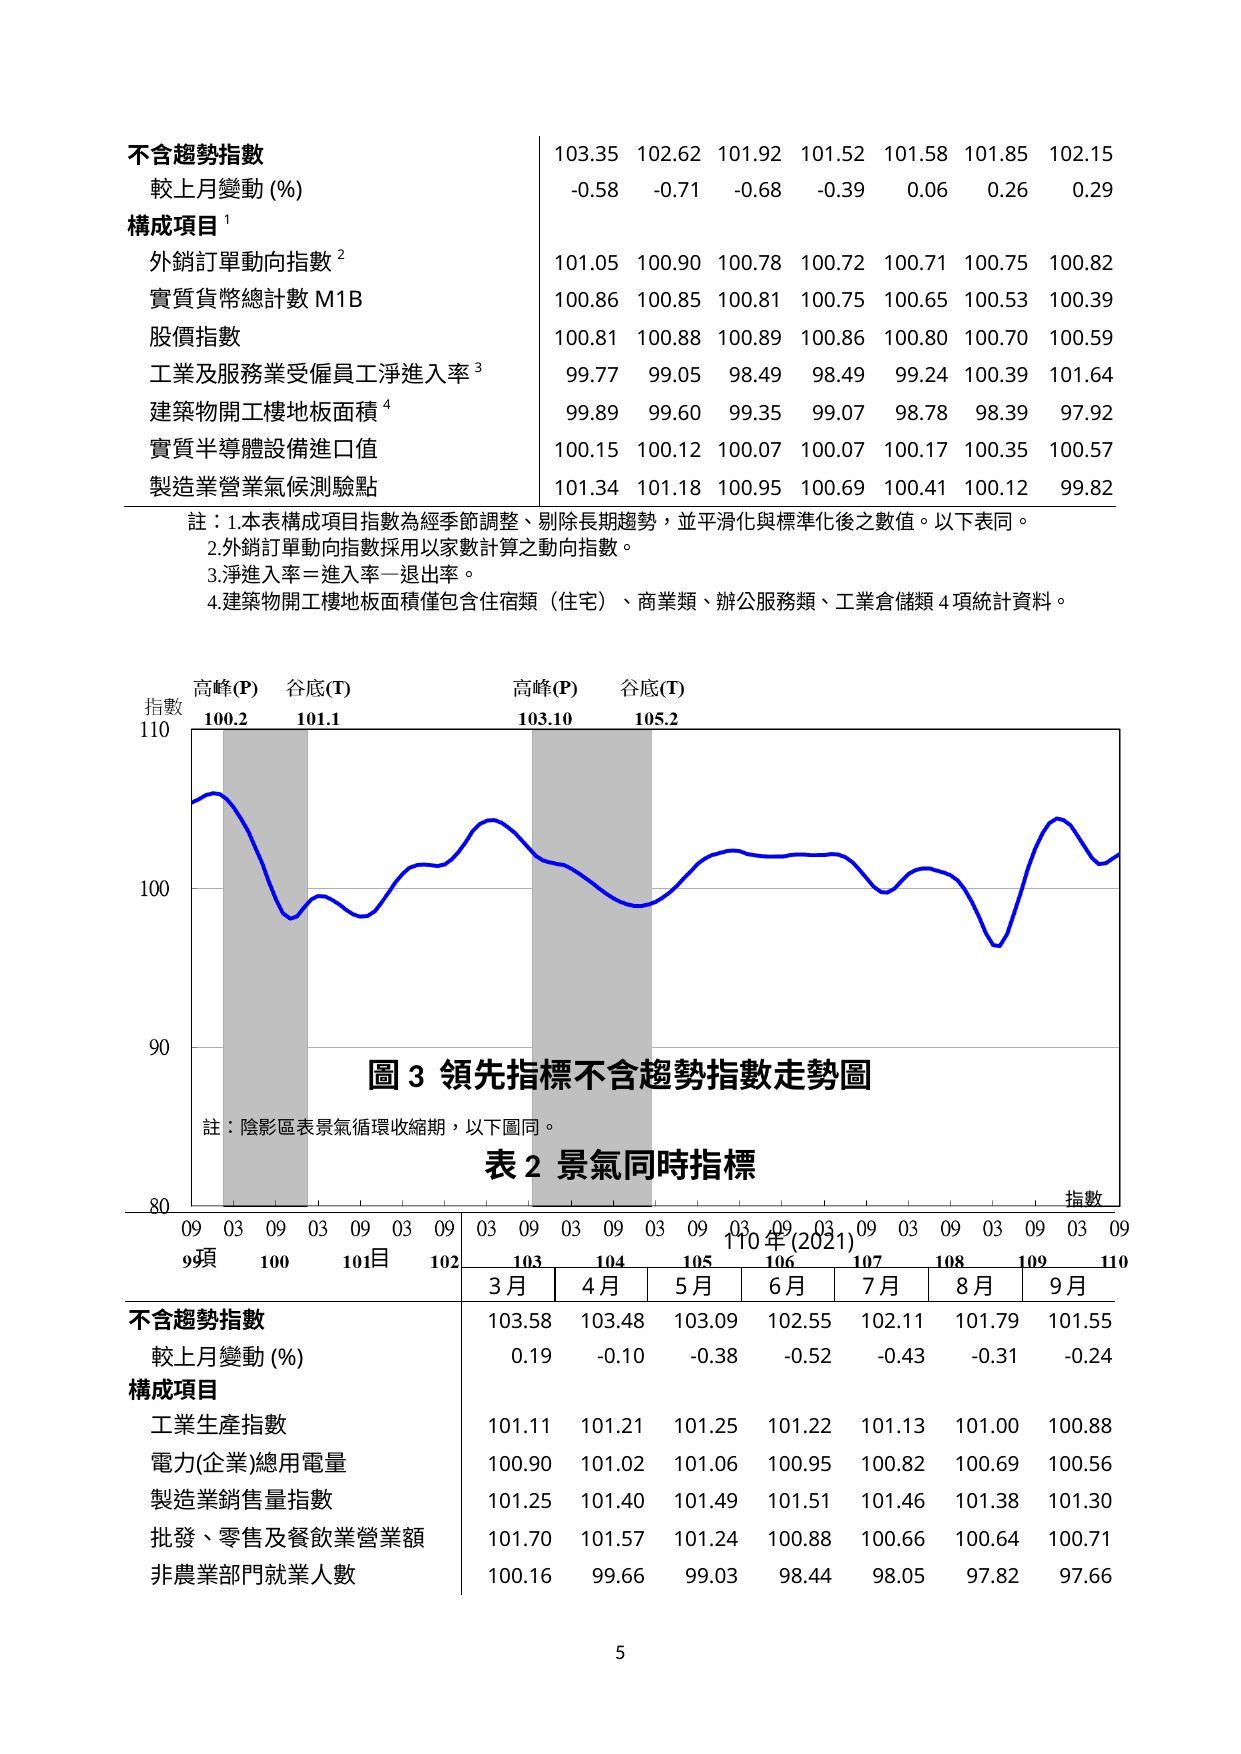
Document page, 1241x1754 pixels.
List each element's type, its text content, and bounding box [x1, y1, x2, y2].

table_cell -0.58 [540, 171, 622, 208]
table_cell 不含趨勢指數 [124, 136, 539, 171]
table_cell 0.26 [951, 171, 1031, 208]
table_cell 98.39 [951, 394, 1031, 431]
table_cell 電力(企業)總用電量 [125, 1445, 461, 1482]
table_cell 101.06 [648, 1445, 741, 1482]
table_cell 101.38 [928, 1482, 1022, 1519]
table_cell 4月 [556, 1268, 647, 1301]
table_cell 5月 [648, 1268, 741, 1301]
table_cell [555, 1372, 648, 1407]
table_cell 99.66 [555, 1557, 648, 1594]
table_cell 構成項目 [125, 1372, 461, 1407]
table_cell -0.68 [704, 171, 785, 208]
table_cell 較上月變動 (%) [124, 171, 539, 208]
table_cell 100.07 [704, 431, 785, 468]
table_cell 101.46 [835, 1482, 928, 1519]
table_cell 工業及服務業受僱員工淨進入率3 [124, 356, 539, 393]
table_cell 99.07 [785, 394, 868, 431]
text 4.建築物開工樓地板面積僅包含住宿類（住宅）、商業類、辦公服務類、工業倉儲類4項統計資料。 [187, 591, 1053, 614]
table_cell 6月 [742, 1268, 834, 1301]
table_cell 100.12 [622, 431, 704, 468]
table_cell 101.21 [555, 1407, 648, 1444]
table_cell 101.57 [555, 1520, 648, 1557]
text 註：陰影區表景氣循環收縮期，以下圖同。 [202, 1118, 1083, 1139]
table_cell 101.52 [785, 136, 868, 171]
table_cell 101.58 [868, 136, 951, 171]
table_cell 101.25 [648, 1407, 741, 1444]
table_cell [835, 1372, 928, 1407]
table_cell 100.41 [868, 469, 951, 506]
table_cell 101.13 [835, 1407, 928, 1444]
table_cell 101.85 [951, 136, 1031, 171]
table_cell 101.64 [1031, 356, 1116, 393]
table_cell 101.02 [555, 1445, 648, 1482]
table_cell 99.35 [704, 394, 785, 431]
table_cell 100.89 [704, 319, 785, 356]
table_cell 100.70 [951, 319, 1031, 356]
table_cell 98.44 [741, 1557, 835, 1594]
text 註：1.本表構成項目指數為經季節調整、剔除長期趨勢，並平滑化與標準化後之數值。以下表同。 [187, 511, 1053, 534]
text 指數 [187, 1187, 1103, 1212]
table_cell 100.81 [704, 281, 785, 318]
table_cell 8月 [929, 1268, 1022, 1301]
table_cell 股價指數 [124, 319, 539, 356]
text 圖3 領先指標不含趨勢指數走勢圖 [187, 1049, 1053, 1097]
table_cell 101.51 [741, 1482, 835, 1519]
text 2.外銷訂單動向指數採用以家數計算之動向指數。 [187, 537, 1053, 560]
table_cell 102.55 [741, 1302, 835, 1338]
table_cell 101.34 [540, 469, 622, 506]
table_cell 99.24 [868, 356, 951, 393]
table_cell 100.39 [1031, 281, 1116, 318]
table_cell 101.70 [462, 1520, 555, 1557]
table_cell 100.86 [540, 281, 622, 318]
table_cell 100.69 [785, 469, 868, 506]
table_cell 100.72 [785, 244, 868, 281]
table_cell 實質貨幣總計數M1B [124, 281, 539, 318]
table_cell 100.81 [540, 319, 622, 356]
table_cell 98.49 [704, 356, 785, 393]
table_cell [462, 1372, 555, 1407]
table_cell 98.05 [835, 1557, 928, 1594]
table_cell 97.66 [1022, 1557, 1115, 1594]
table_cell 100.90 [462, 1445, 555, 1482]
table_cell 101.24 [648, 1520, 741, 1557]
table_cell 98.78 [868, 394, 951, 431]
table_cell [951, 208, 1031, 243]
table_cell 100.82 [835, 1445, 928, 1482]
table_cell 100.35 [951, 431, 1031, 468]
table_cell 99.77 [540, 356, 622, 393]
table_cell 101.92 [704, 136, 785, 171]
table_cell 101.18 [622, 469, 704, 506]
table_cell 實質半導體設備進口值 [124, 431, 539, 468]
table_cell [648, 1372, 741, 1407]
table_cell 100.56 [1022, 1445, 1115, 1482]
table_cell 100.95 [741, 1445, 835, 1482]
table_cell 100.59 [1031, 319, 1116, 356]
table_cell 100.66 [835, 1520, 928, 1557]
table_cell 100.85 [622, 281, 704, 318]
table_cell [1031, 208, 1116, 243]
table_cell 100.71 [1022, 1520, 1115, 1557]
table_cell [868, 208, 951, 243]
table_cell 100.64 [928, 1520, 1022, 1557]
table_cell 3月 [462, 1268, 554, 1301]
text 表2 景氣同時指標 [187, 1139, 1053, 1187]
table_cell 100.95 [704, 469, 785, 506]
table_cell 99.82 [1031, 469, 1116, 506]
table_cell 製造業銷售量指數 [125, 1482, 461, 1519]
table_header 項 目 [125, 1213, 461, 1301]
table_cell 97.82 [928, 1557, 1022, 1594]
table_cell 100.75 [951, 244, 1031, 281]
table_cell 103.48 [555, 1302, 648, 1338]
table_cell 製造業營業氣候測驗點 [124, 469, 539, 506]
table_cell [785, 208, 868, 243]
table_cell 100.65 [868, 281, 951, 318]
table_cell 100.82 [1031, 244, 1116, 281]
table_cell 100.15 [540, 431, 622, 468]
table_cell 100.53 [951, 281, 1031, 318]
table_cell -0.43 [835, 1339, 928, 1372]
table_cell 100.16 [462, 1557, 555, 1594]
table_cell [622, 208, 704, 243]
table_cell 0.29 [1031, 171, 1116, 208]
table_cell [741, 1372, 835, 1407]
table_cell 100.39 [951, 356, 1031, 393]
table_cell 101.25 [462, 1482, 555, 1519]
table_header 110年 (2021) [462, 1213, 1115, 1267]
table_cell 98.49 [785, 356, 868, 393]
table_cell 非農業部門就業人數 [125, 1557, 461, 1594]
table_cell 0.19 [462, 1339, 555, 1372]
table_cell 101.55 [1022, 1302, 1115, 1338]
table_cell 批發、零售及餐飲業營業額 [125, 1520, 461, 1557]
table_cell -0.24 [1022, 1339, 1115, 1372]
table_cell 較上月變動 (%) [125, 1339, 461, 1372]
table_cell 97.92 [1031, 394, 1116, 431]
text 3.淨進入率＝進入率—退出率。 [187, 564, 1053, 587]
table_cell 0.06 [868, 171, 951, 208]
table_cell 101.00 [928, 1407, 1022, 1444]
table_cell 100.07 [785, 431, 868, 468]
table_cell 103.58 [462, 1302, 555, 1338]
table_cell 99.05 [622, 356, 704, 393]
table_cell 9月 [1023, 1268, 1115, 1301]
table_cell 100.88 [741, 1520, 835, 1557]
table_cell 100.17 [868, 431, 951, 468]
table_cell 102.15 [1031, 136, 1116, 171]
table_cell 不含趨勢指數 [125, 1302, 461, 1338]
table_cell 100.88 [622, 319, 704, 356]
table_cell -0.39 [785, 171, 868, 208]
table_cell 101.79 [928, 1302, 1022, 1338]
table_cell [1022, 1372, 1115, 1407]
table_cell 101.40 [555, 1482, 648, 1519]
table_cell 100.57 [1031, 431, 1116, 468]
table_cell 構成項目1 [124, 208, 539, 243]
table_cell 101.49 [648, 1482, 741, 1519]
table_cell 99.03 [648, 1557, 741, 1594]
table_cell 100.86 [785, 319, 868, 356]
table_cell 101.11 [462, 1407, 555, 1444]
table_cell [704, 208, 785, 243]
table_cell 7月 [835, 1268, 928, 1301]
table_cell 100.80 [868, 319, 951, 356]
table_cell 99.89 [540, 394, 622, 431]
table_cell 100.12 [951, 469, 1031, 506]
table_cell 103.35 [540, 136, 622, 171]
table_cell [928, 1372, 1022, 1407]
table_cell 103.09 [648, 1302, 741, 1338]
picture [134, 665, 1138, 1275]
table_cell 100.88 [1022, 1407, 1115, 1444]
table_cell 99.60 [622, 394, 704, 431]
table_cell 102.62 [622, 136, 704, 171]
table_cell 100.75 [785, 281, 868, 318]
table_cell 工業生產指數 [125, 1407, 461, 1444]
table_cell -0.10 [555, 1339, 648, 1372]
table_cell 100.78 [704, 244, 785, 281]
table_cell [540, 208, 622, 243]
table_cell -0.31 [928, 1339, 1022, 1372]
table_cell 102.11 [835, 1302, 928, 1338]
table_cell -0.52 [741, 1339, 835, 1372]
table_cell 建築物開工樓地板面積4 [124, 394, 539, 431]
table_cell 101.30 [1022, 1482, 1115, 1519]
table_cell 100.71 [868, 244, 951, 281]
table_cell 101.22 [741, 1407, 835, 1444]
table_cell -0.38 [648, 1339, 741, 1372]
table_cell 100.90 [622, 244, 704, 281]
table_cell 100.69 [928, 1445, 1022, 1482]
table_cell -0.71 [622, 171, 704, 208]
table_cell 101.05 [540, 244, 622, 281]
table_cell 外銷訂單動向指數2 [124, 244, 539, 281]
